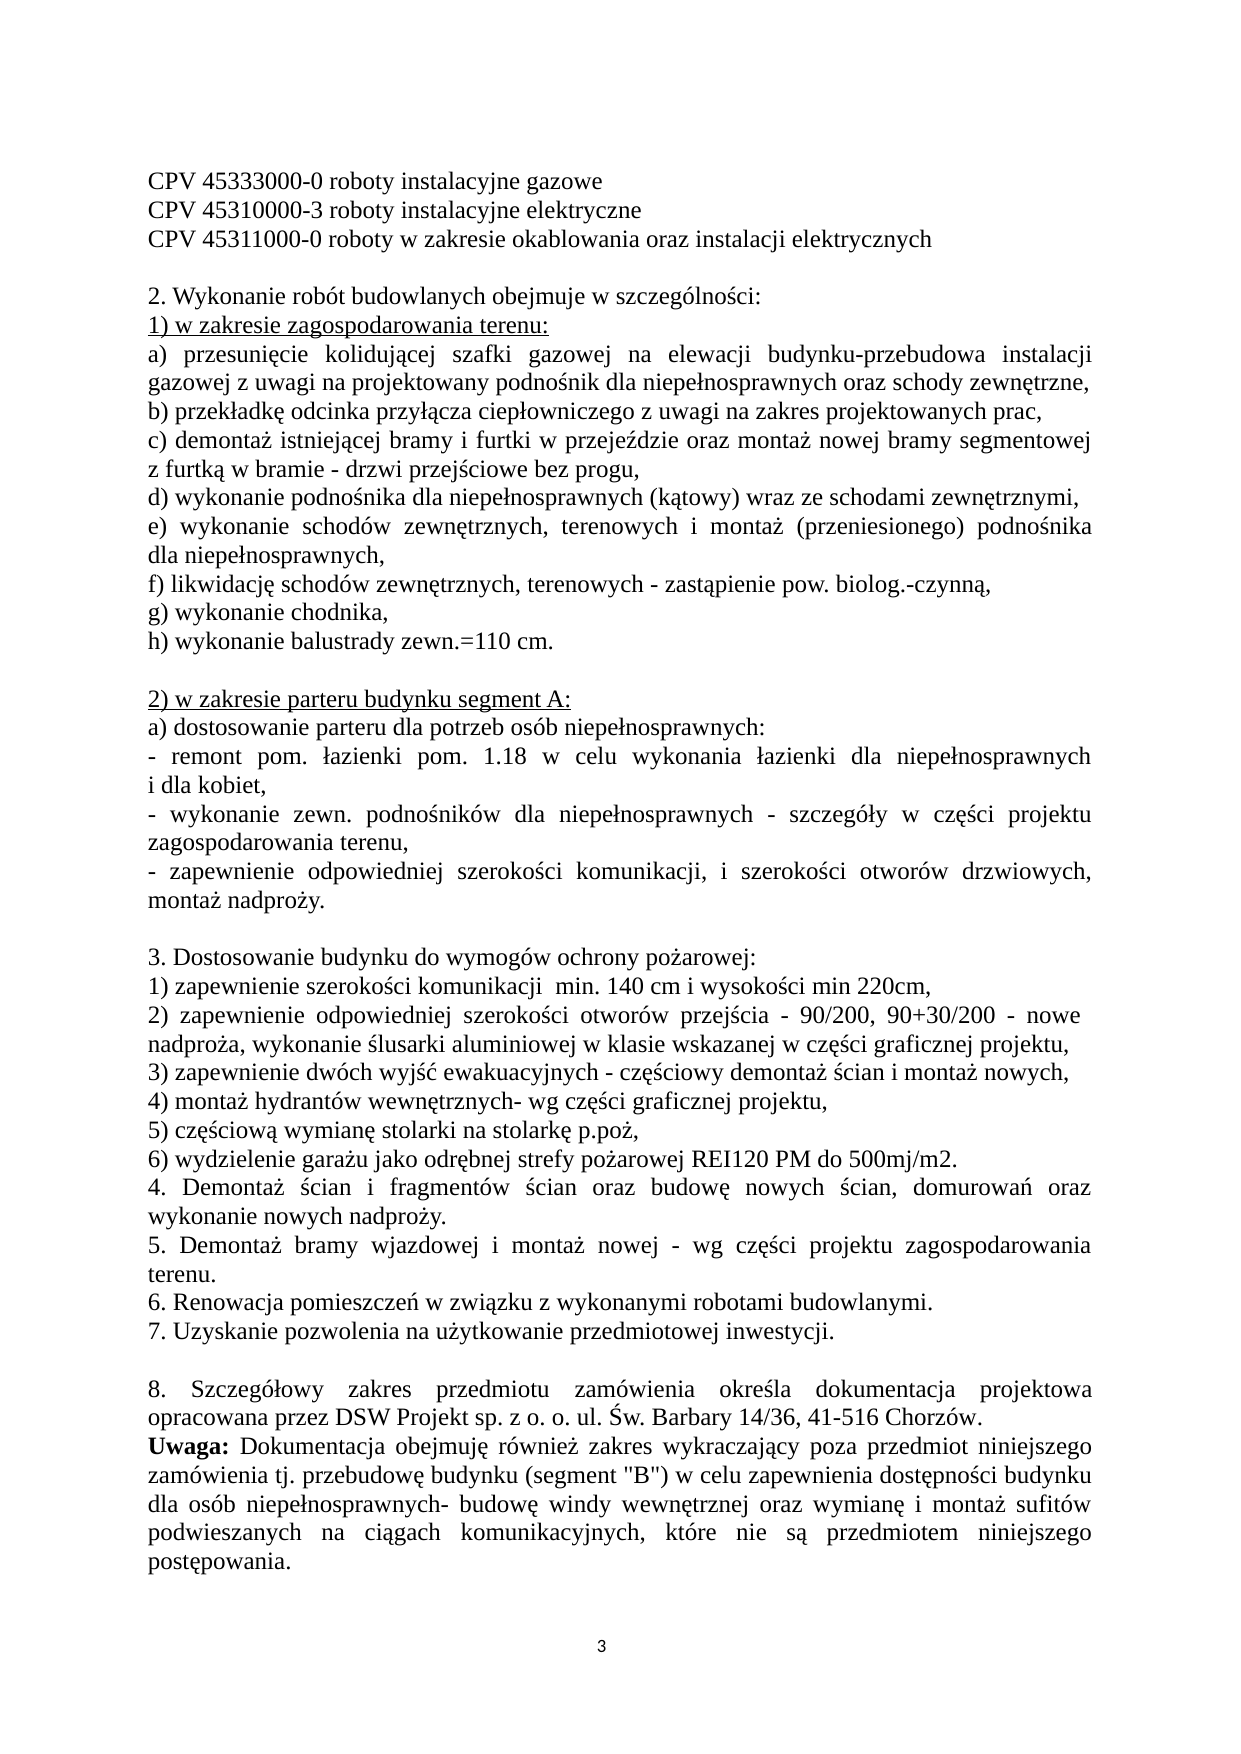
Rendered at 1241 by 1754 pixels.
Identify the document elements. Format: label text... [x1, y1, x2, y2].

list 7. Uzyskanie pozwolenia na użytkowanie przedmiotowej inwestycji. [148, 1316, 1093, 1345]
text a) dostosowanie parteru dla potrzeb osób niepełnosprawnych: [148, 712, 1093, 741]
text 3) zapewnienie dwóch wyjść ewakuacyjnych - częściowy demontaż ścian i montaż nowych, [148, 1057, 1093, 1086]
text e) wykonanie schodów zewnętrznych, terenowych i montaż (przeniesionego) podnośnika dla niepełnosprawnych, [148, 511, 1093, 569]
text g) wykonanie chodnika, [148, 597, 1093, 626]
text 8. Szczegółowy zakres przedmiotu zamówienia określa dokumentacja projektowa opracowana przez DSW Projekt sp. z o. o. ul. Św. Barbary 14/36, 41-516 Chorzów. [148, 1374, 1093, 1431]
text 6) wydzielenie garażu jako odrębnej strefy pożarowej REI120 PM do 500mj/m2. [148, 1144, 1093, 1172]
text d) wykonanie podnośnika dla niepełnosprawnych (kątowy) wraz ze schodami zewnętrznymi, [148, 482, 1093, 511]
text CPV 45333000-0 roboty instalacyjne gazowe [148, 166, 1093, 195]
text - wykonanie zewn. podnośników dla niepełnosprawnych - szczegóły w części projektu zagospodarowania terenu, [148, 799, 1093, 856]
text 5) częściową wymianę stolarki na stolarkę p.poż, [148, 1115, 1093, 1144]
text f) likwidację schodów zewnętrznych, terenowych - zastąpienie pow. biolog.-czynną, [148, 569, 1093, 597]
text 4. Demontaż ścian i fragmentów ścian oraz budowę nowych ścian, domurowań oraz wykonanie nowych nadproży. [148, 1172, 1093, 1230]
text 2) w zakresie parteru budynku segment A: [148, 684, 1093, 712]
text - remont pom. łazienki pom. 1.18 w celu wykonania łazienki dla niepełnosprawnych i dla kobiet, [148, 741, 1093, 799]
text b) przekładkę odcinka przyłącza ciepłowniczego z uwagi na zakres projektowanych prac, [148, 396, 1093, 425]
text 4) montaż hydrantów wewnętrznych- wg części graficznej projektu, [148, 1086, 1093, 1115]
text 5. Demontaż bramy wjazdowej i montaż nowej - wg części projektu zagospodarowania terenu. [148, 1230, 1093, 1287]
text CPV 45311000-0 roboty w zakresie okablowania oraz instalacji elektrycznych [148, 224, 1093, 252]
text h) wykonanie balustrady zewn.=110 cm. [148, 626, 1093, 655]
text 2) zapewnienie odpowiedniej szerokości otworów przejścia - 90/200, 90+30/200 - nowe nadproża, wykonanie ślusarki aluminiowej w klasie wskazanej w części graficznej projektu, [148, 1000, 1093, 1057]
text c) demontaż istniejącej bramy i furtki w przejeździe oraz montaż nowej bramy segmentowej z furtką w bramie - drzwi przejściowe bez progu, [148, 425, 1093, 482]
text 3. Dostosowanie budynku do wymogów ochrony pożarowej: [148, 942, 1093, 971]
text - zapewnienie odpowiedniej szerokości komunikacji, i szerokości otworów drzwiowych, montaż nadproży. [148, 856, 1093, 914]
text a) przesunięcie kolidującej szafki gazowej na elewacji budynku-przebudowa instalacji gazowej z uwagi na projektowany podnośnik dla niepełnosprawnych oraz schody zewnętrzne, [148, 339, 1093, 396]
text CPV 45310000-3 roboty instalacyjne elektryczne [148, 195, 1093, 224]
text 2. Wykonanie robót budowlanych obejmuje w szczególności: [148, 281, 1093, 310]
text 1) w zakresie zagospodarowania terenu: [148, 310, 1093, 339]
text Uwaga: Dokumentacja obejmuję również zakres wykraczający poza przedmiot niniejszego zamówienia tj. przebudowę budynku (segment "B") w celu zapewnienia dostępności budynku dla osób niepełnosprawnych- budowę windy wewnętrznej oraz wymianę i montaż sufitów podwieszanych na ciągach komunikacyjnych, które nie są przedmiotem niniejszego postępowania. [148, 1431, 1093, 1575]
text 1) zapewnienie szerokości komunikacji min. 140 cm i wysokości min 220cm, [148, 971, 1093, 1000]
text 6. Renowacja pomieszczeń w związku z wykonanymi robotami budowlanymi. [148, 1287, 1093, 1316]
